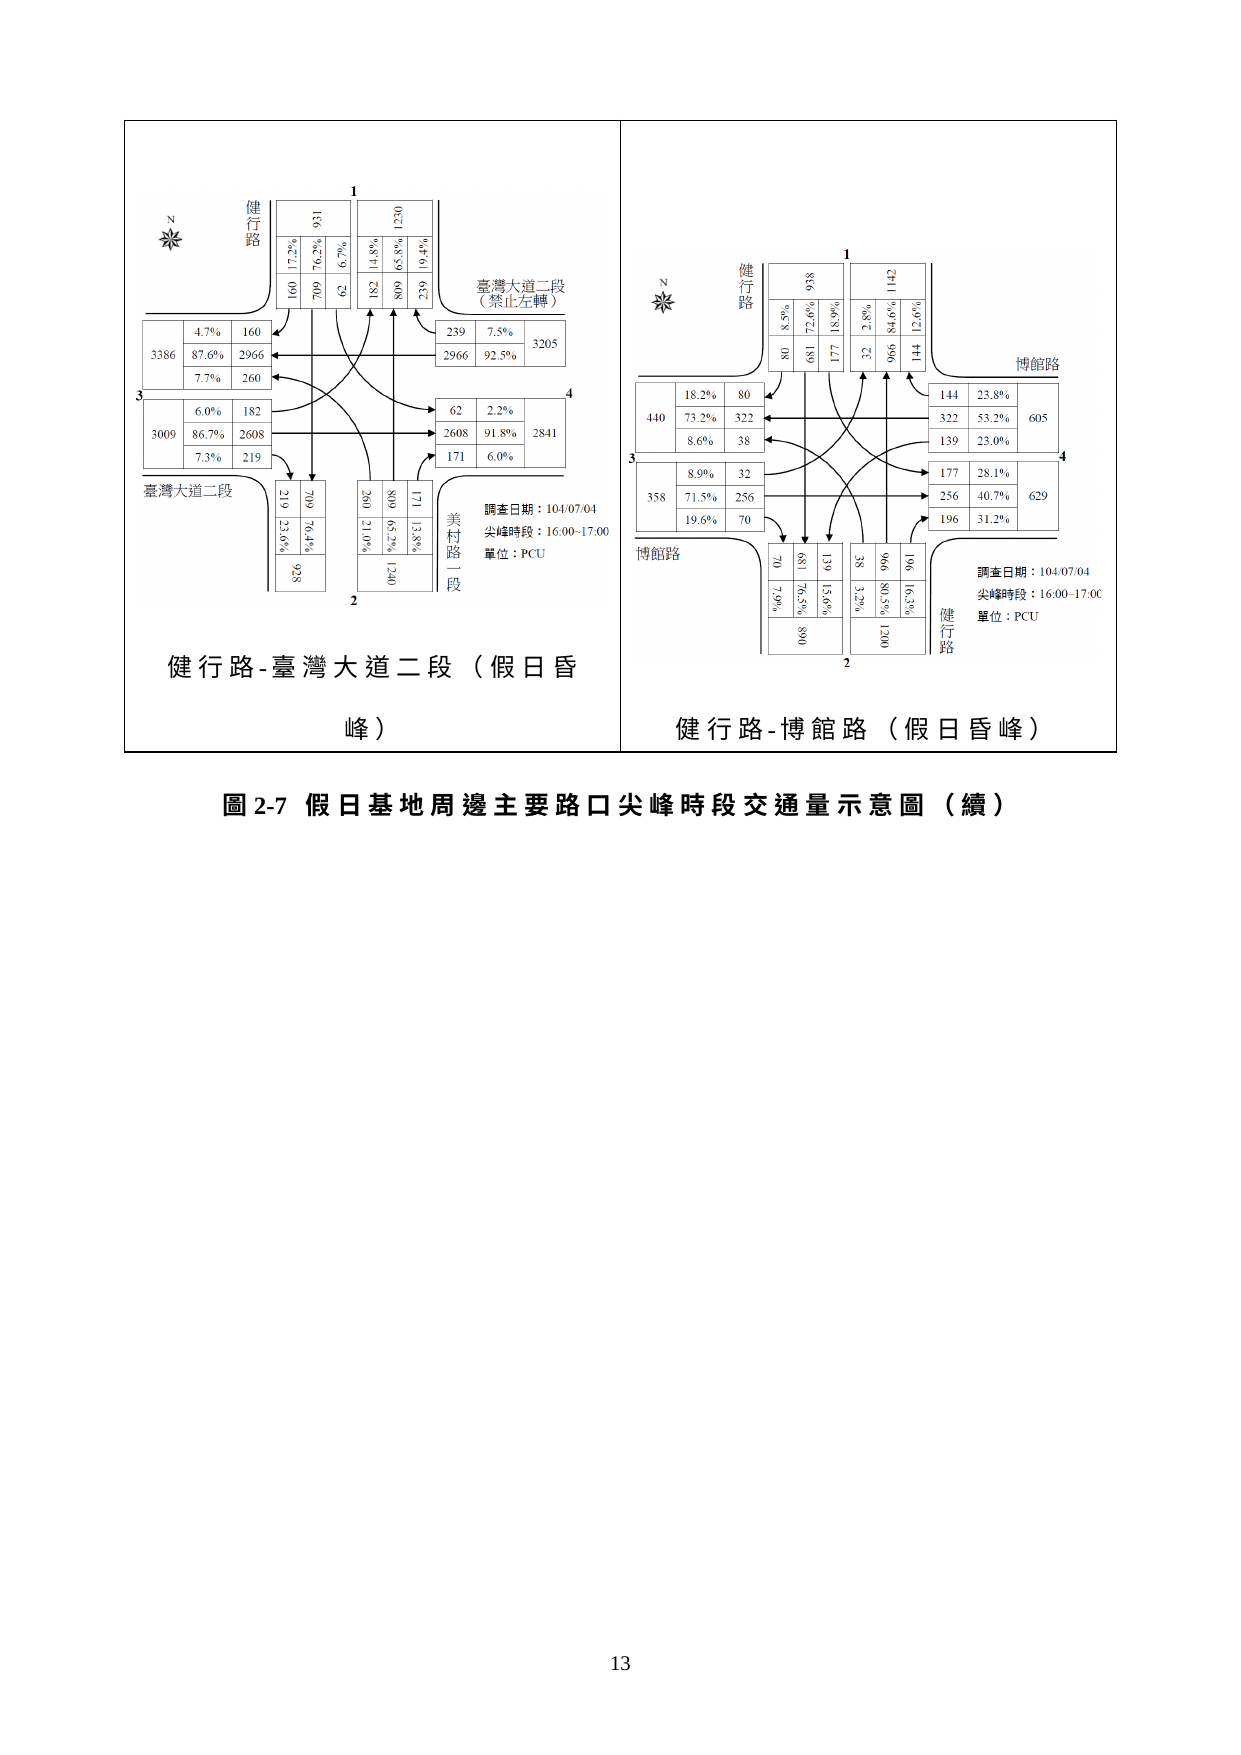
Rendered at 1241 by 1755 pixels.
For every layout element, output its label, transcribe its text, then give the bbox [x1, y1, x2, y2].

table_cell 健行路-博館路（假日昏峰） [621, 121, 1116, 751]
table_cell 健行路-臺灣大道二段（假日昏峰） [125, 121, 620, 751]
text 圖2-7 假日基地周邊主要路口尖峰時段交通量示意圖（續） [136, 762, 1104, 824]
